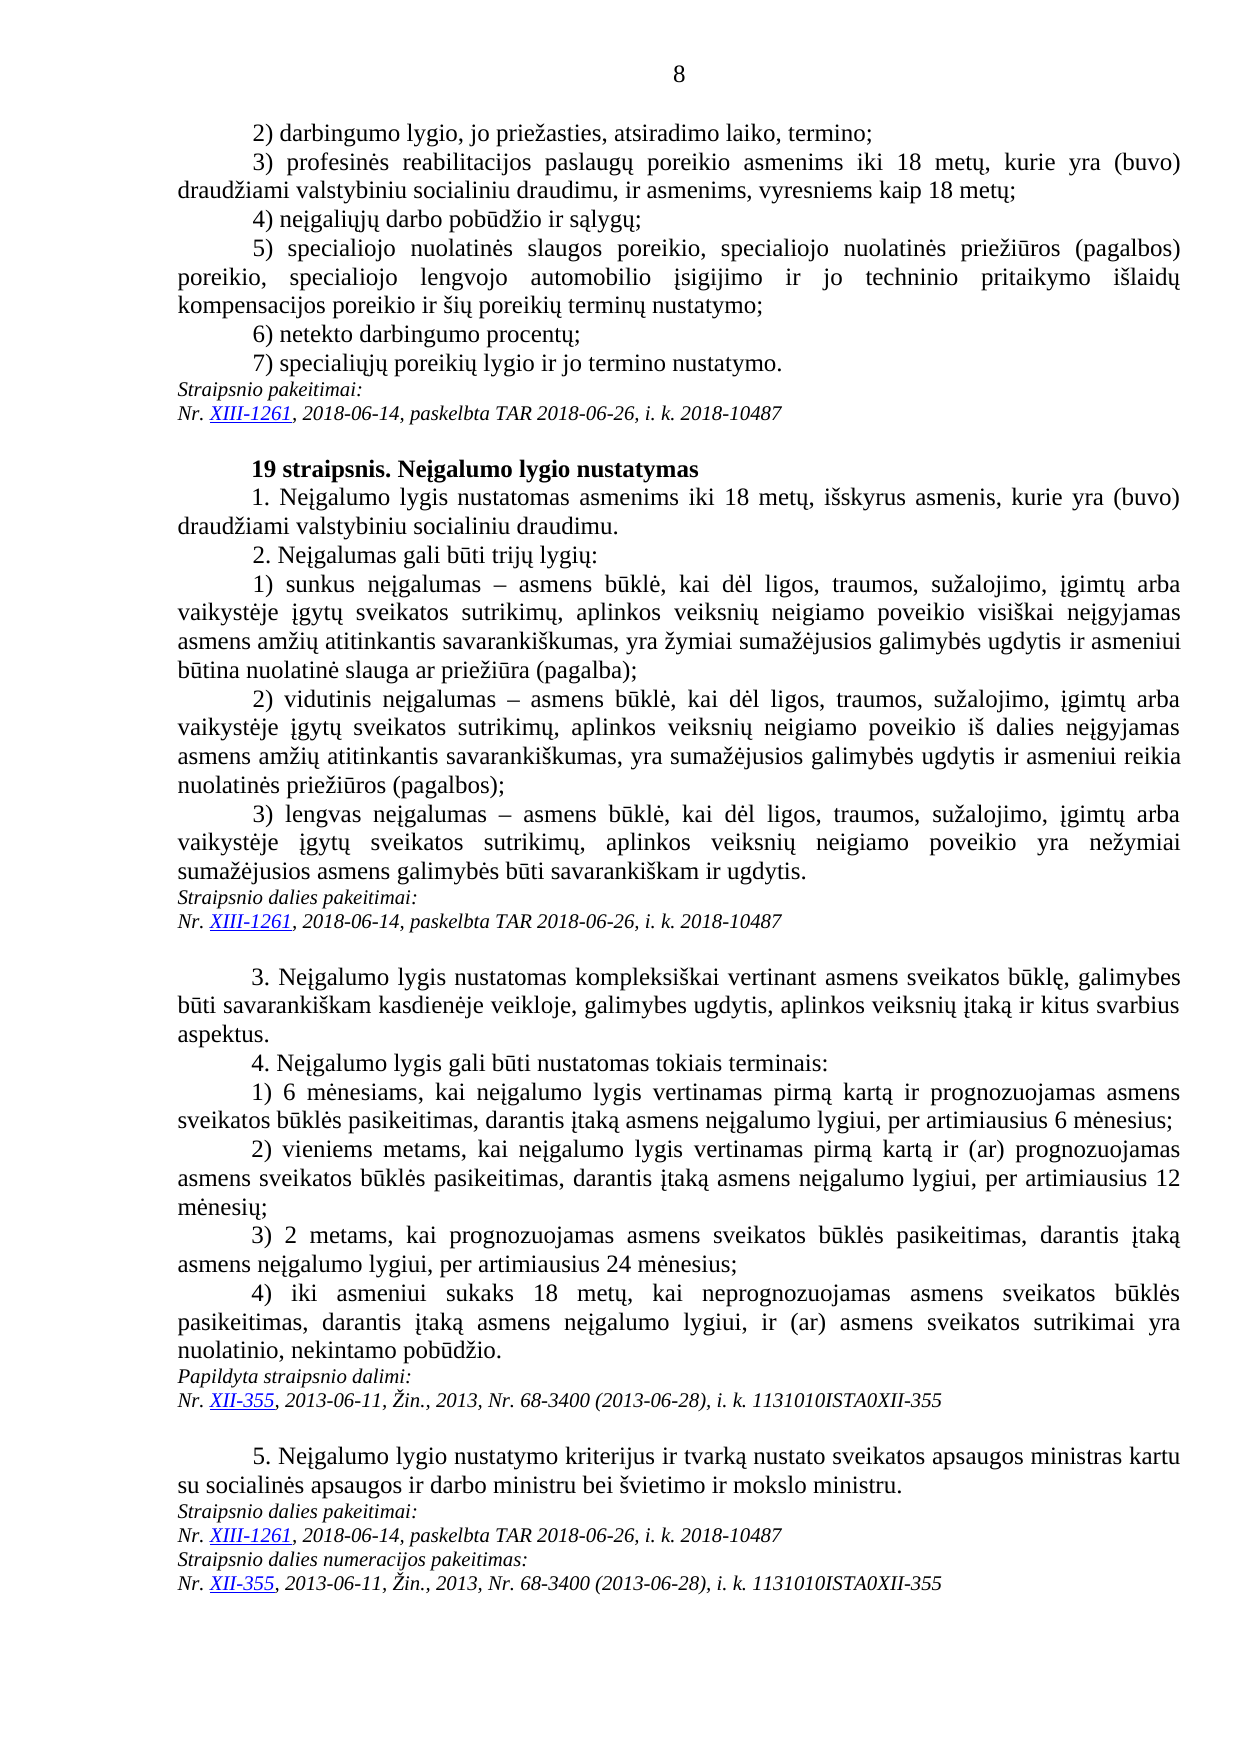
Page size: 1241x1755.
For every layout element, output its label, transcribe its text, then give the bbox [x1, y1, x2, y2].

text Nr. XII-355, 2013-06-11, Žin., 2013, Nr. 68-3400 (2013-06-28), i. k. 1131010ISTA0XII-355 [177, 1388, 1181, 1412]
text Nr. XIII-1261, 2018-06-14, paskelbta TAR 2018-06-26, i. k. 2018-10487 [177, 401, 1181, 425]
text 4. Neįgalumo lygis gali būti nustatomas tokiais terminais: [177, 1048, 1181, 1077]
text 1. Neįgalumo lygis nustatomas asmenims iki 18 metų, išskyrus asmenis, kurie yra (buvo) draudžiami valstybiniu socialiniu draudimu. [177, 482, 1181, 540]
text Nr. XII-355, 2013-06-11, Žin., 2013, Nr. 68-3400 (2013-06-28), i. k. 1131010ISTA0XII-355 [177, 1571, 1181, 1595]
text 2) vidutinis neįgalumas – asmens būklė, kai dėl ligos, traumos, sužalojimo, įgimtų arba vaikystėje įgytų sveikatos sutrikimų, aplinkos veiksnių neigiamo poveikio iš dalies neįgyjamas asmens amžių atitinkantis savarankiškumas, yra sumažėjusios galimybės ugdytis ir asmeniui reikia nuolatinės priežiūros (pagalbos); [177, 684, 1181, 799]
text 19 straipsnis. Neįgalumo lygio nustatymas [177, 454, 1181, 482]
text Straipsnio dalies pakeitimai: [177, 1499, 1181, 1523]
text 3. Neįgalumo lygis nustatomas kompleksiškai vertinant asmens sveikatos būklę, galimybes būti savarankiškam kasdienėje veikloje, galimybes ugdytis, aplinkos veiksnių įtaką ir kitus svarbius aspektus. [177, 962, 1181, 1048]
text 4) iki asmeniui sukaks 18 metų, kai neprognozuojamas asmens sveikatos būklės pasikeitimas, darantis įtaką asmens neįgalumo lygiui, ir (ar) asmens sveikatos sutrikimai yra nuolatinio, nekintamo pobūdžio. [177, 1278, 1181, 1364]
text 3) lengvas neįgalumas – asmens būklė, kai dėl ligos, traumos, sužalojimo, įgimtų arba vaikystėje įgytų sveikatos sutrikimų, aplinkos veiksnių neigiamo poveikio yra nežymiai sumažėjusios asmens galimybės būti savarankiškam ir ugdytis. [177, 799, 1181, 885]
text 1) sunkus neįgalumas – asmens būklė, kai dėl ligos, traumos, sužalojimo, įgimtų arba vaikystėje įgytų sveikatos sutrikimų, aplinkos veiksnių neigiamo poveikio visiškai neįgyjamas asmens amžių atitinkantis savarankiškumas, yra žymiai sumažėjusios galimybės ugdytis ir asmeniui būtina nuolatinė slauga ar priežiūra (pagalba); [177, 569, 1181, 684]
text Straipsnio dalies pakeitimai: [177, 885, 1181, 909]
text Nr. XIII-1261, 2018-06-14, paskelbta TAR 2018-06-26, i. k. 2018-10487 [177, 909, 1181, 933]
text Straipsnio dalies numeracijos pakeitimas: [177, 1547, 1181, 1571]
text Papildyta straipsnio dalimi: [177, 1364, 1181, 1388]
text 6) netekto darbingumo procentų; [177, 319, 1181, 348]
text 5) specialiojo nuolatinės slaugos poreikio, specialiojo nuolatinės priežiūros (pagalbos) poreikio, specialiojo lengvojo automobilio įsigijimo ir jo techninio pritaikymo išlaidų kompensacijos poreikio ir šių poreikių terminų nustatymo; [177, 233, 1181, 319]
text 3) profesinės reabilitacijos paslaugų poreikio asmenims iki 18 metų, kurie yra (buvo) draudžiami valstybiniu socialiniu draudimu, ir asmenims, vyresniems kaip 18 metų; [177, 147, 1181, 204]
text Straipsnio pakeitimai: [177, 377, 1181, 401]
text 3) 2 metams, kai prognozuojamas asmens sveikatos būklės pasikeitimas, darantis įtaką asmens neįgalumo lygiui, per artimiausius 24 mėnesius; [177, 1221, 1181, 1278]
text 2) vieniems metams, kai neįgalumo lygis vertinamas pirmą kartą ir (ar) prognozuojamas asmens sveikatos būklės pasikeitimas, darantis įtaką asmens neįgalumo lygiui, per artimiausius 12 mėnesių; [177, 1134, 1181, 1221]
text 2) darbingumo lygio, jo priežasties, atsiradimo laiko, termino; [177, 118, 1181, 147]
text Nr. XIII-1261, 2018-06-14, paskelbta TAR 2018-06-26, i. k. 2018-10487 [177, 1523, 1181, 1547]
text 7) specialiųjų poreikių lygio ir jo termino nustatymo. [177, 348, 1181, 377]
text 4) neįgaliųjų darbo pobūdžio ir sąlygų; [177, 204, 1181, 233]
text 2. Neįgalumas gali būti trijų lygių: [177, 540, 1181, 569]
text 1) 6 mėnesiams, kai neįgalumo lygis vertinamas pirmą kartą ir prognozuojamas asmens sveikatos būklės pasikeitimas, darantis įtaką asmens neįgalumo lygiui, per artimiausius 6 mėnesius; [177, 1077, 1181, 1134]
text 5. Neįgalumo lygio nustatymo kriterijus ir tvarką nustato sveikatos apsaugos ministras kartu su socialinės apsaugos ir darbo ministru bei švietimo ir mokslo ministru. [177, 1441, 1181, 1499]
